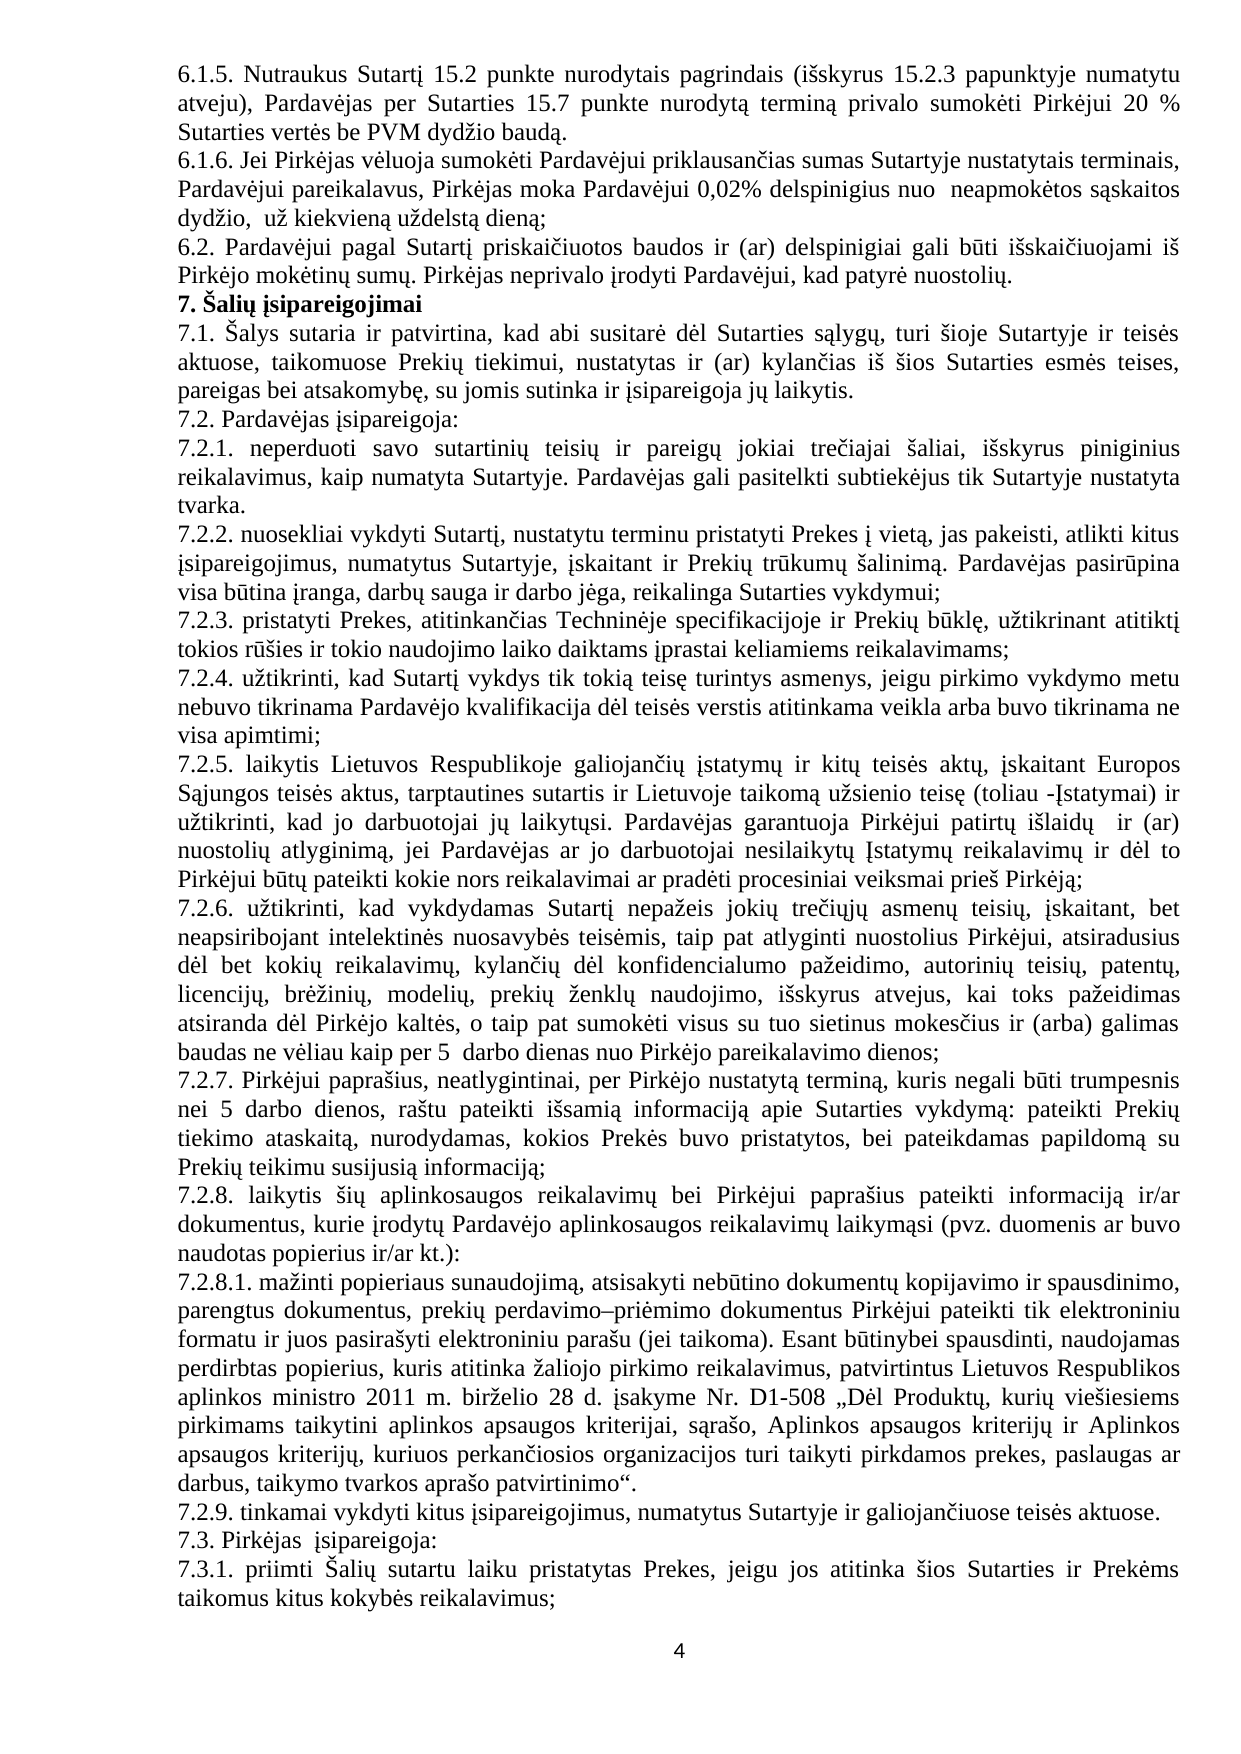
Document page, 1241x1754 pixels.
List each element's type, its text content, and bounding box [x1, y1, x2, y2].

text 7.3. Pirkėjas įsipareigoja: [177, 1525, 1181, 1554]
text 7.2.3. pristatyti Prekes, atitinkančias Techninėje specifikacijoje ir Prekių būklę, užtikrinant atitiktį tokios rūšies ir tokio naudojimo laiko daiktams įprastai keliamiems reikalavimams; [177, 605, 1181, 663]
text 6.1.5. Nutraukus Sutartį 15.2 punkte nurodytais pagrindais (išskyrus 15.2.3 papunktyje numatytu atveju), Pardavėjas per Sutarties 15.7 punkte nurodytą terminą privalo sumokėti Pirkėjui 20 % Sutarties vertės be PVM dydžio baudą. [177, 59, 1181, 145]
text 7.2. Pardavėjas įsipareigoja: [177, 404, 1181, 433]
text 7.2.7. Pirkėjui paprašius, neatlygintinai, per Pirkėjo nustatytą terminą, kuris negali būti trumpesnis nei 5 darbo dienos, raštu pateikti išsamią informaciją apie Sutarties vykdymą: pateikti Prekių tiekimo ataskaitą, nurodydamas, kokios Prekės buvo pristatytos, bei pateikdamas papildomą su Prekių teikimu susijusią informaciją; [177, 1065, 1181, 1180]
text 7.2.8. laikytis šių aplinkosaugos reikalavimų bei Pirkėjui paprašius pateikti informaciją ir/ar dokumentus, kurie įrodytų Pardavėjo aplinkosaugos reikalavimų laikymąsi (pvz. duomenis ar buvo naudotas popierius ir/ar kt.): [177, 1180, 1181, 1267]
text 7.2.5. laikytis Lietuvos Respublikoje galiojančių įstatymų ir kitų teisės aktų, įskaitant Europos Sąjungos teisės aktus, tarptautines sutartis ir Lietuvoje taikomą užsienio teisę (toliau -Įstatymai) ir užtikrinti, kad jo darbuotojai jų laikytųsi. Pardavėjas garantuoja Pirkėjui patirtų išlaidų ir (ar) nuostolių atlyginimą, jei Pardavėjas ar jo darbuotojai nesilaikytų Įstatymų reikalavimų ir dėl to Pirkėjui būtų pateikti kokie nors reikalavimai ar pradėti procesiniai veiksmai prieš Pirkėją; [177, 749, 1181, 893]
text 7.2.9. tinkamai vykdyti kitus įsipareigojimus, numatytus Sutartyje ir galiojančiuose teisės aktuose. [177, 1497, 1181, 1525]
text 7.2.4. užtikrinti, kad Sutartį vykdys tik tokią teisę turintys asmenys, jeigu pirkimo vykdymo metu nebuvo tikrinama Pardavėjo kvalifikacija dėl teisės verstis atitinkama veikla arba buvo tikrinama ne visa apimtimi; [177, 663, 1181, 749]
text 6.2. Pardavėjui pagal Sutartį priskaičiuotos baudos ir (ar) delspinigiai gali būti išskaičiuojami iš Pirkėjo mokėtinų sumų. Pirkėjas neprivalo įrodyti Pardavėjui, kad patyrė nuostolių. [177, 232, 1181, 289]
text 7. Šalių įsipareigojimai [177, 289, 1181, 318]
text 7.2.6. užtikrinti, kad vykdydamas Sutartį nepažeis jokių trečiųjų asmenų teisių, įskaitant, bet neapsiribojant intelektinės nuosavybės teisėmis, taip pat atlyginti nuostolius Pirkėjui, atsiradusius dėl bet kokių reikalavimų, kylančių dėl konfidencialumo pažeidimo, autorinių teisių, patentų, licencijų, brėžinių, modelių, prekių ženklų naudojimo, išskyrus atvejus, kai toks pažeidimas atsiranda dėl Pirkėjo kaltės, o taip pat sumokėti visus su tuo sietinus mokesčius ir (arba) galimas baudas ne vėliau kaip per 5 darbo dienas nuo Pirkėjo pareikalavimo dienos; [177, 893, 1181, 1065]
text 7.2.2. nuosekliai vykdyti Sutartį, nustatytu terminu pristatyti Prekes į vietą, jas pakeisti, atlikti kitus įsipareigojimus, numatytus Sutartyje, įskaitant ir Prekių trūkumų šalinimą. Pardavėjas pasirūpina visa būtina įranga, darbų sauga ir darbo jėga, reikalinga Sutarties vykdymui; [177, 519, 1181, 605]
text 7.3.1. priimti Šalių sutartu laiku pristatytas Prekes, jeigu jos atitinka šios Sutarties ir Prekėms taikomus kitus kokybės reikalavimus; [177, 1554, 1181, 1612]
text 7.1. Šalys sutaria ir patvirtina, kad abi susitarė dėl Sutarties sąlygų, turi šioje Sutartyje ir teisės aktuose, taikomuose Prekių tiekimui, nustatytas ir (ar) kylančias iš šios Sutarties esmės teises, pareigas bei atsakomybę, su jomis sutinka ir įsipareigoja jų laikytis. [177, 318, 1181, 404]
text 6.1.6. Jei Pirkėjas vėluoja sumokėti Pardavėjui priklausančias sumas Sutartyje nustatytais terminais, Pardavėjui pareikalavus, Pirkėjas moka Pardavėjui 0,02% delspinigius nuo neapmokėtos sąskaitos dydžio, už kiekvieną uždelstą dieną; [177, 145, 1181, 232]
text 7.2.1. neperduoti savo sutartinių teisių ir pareigų jokiai trečiajai šaliai, išskyrus piniginius reikalavimus, kaip numatyta Sutartyje. Pardavėjas gali pasitelkti subtiekėjus tik Sutartyje nustatyta tvarka. [177, 433, 1181, 519]
text 7.2.8.1. mažinti popieriaus sunaudojimą, atsisakyti nebūtino dokumentų kopijavimo ir spausdinimo, parengtus dokumentus, prekių perdavimo–priėmimo dokumentus Pirkėjui pateikti tik elektroniniu formatu ir juos pasirašyti elektroniniu parašu (jei taikoma). Esant būtinybei spausdinti, naudojamas perdirbtas popierius, kuris atitinka žaliojo pirkimo reikalavimus, patvirtintus Lietuvos Respublikos aplinkos ministro 2011 m. birželio 28 d. įsakyme Nr. D1-508 „Dėl Produktų, kurių viešiesiems pirkimams taikytini aplinkos apsaugos kriterijai, sąrašo, Aplinkos apsaugos kriterijų ir Aplinkos apsaugos kriterijų, kuriuos perkančiosios organizacijos turi taikyti pirkdamos prekes, paslaugas ar darbus, taikymo tvarkos aprašo patvirtinimo“. [177, 1267, 1181, 1497]
